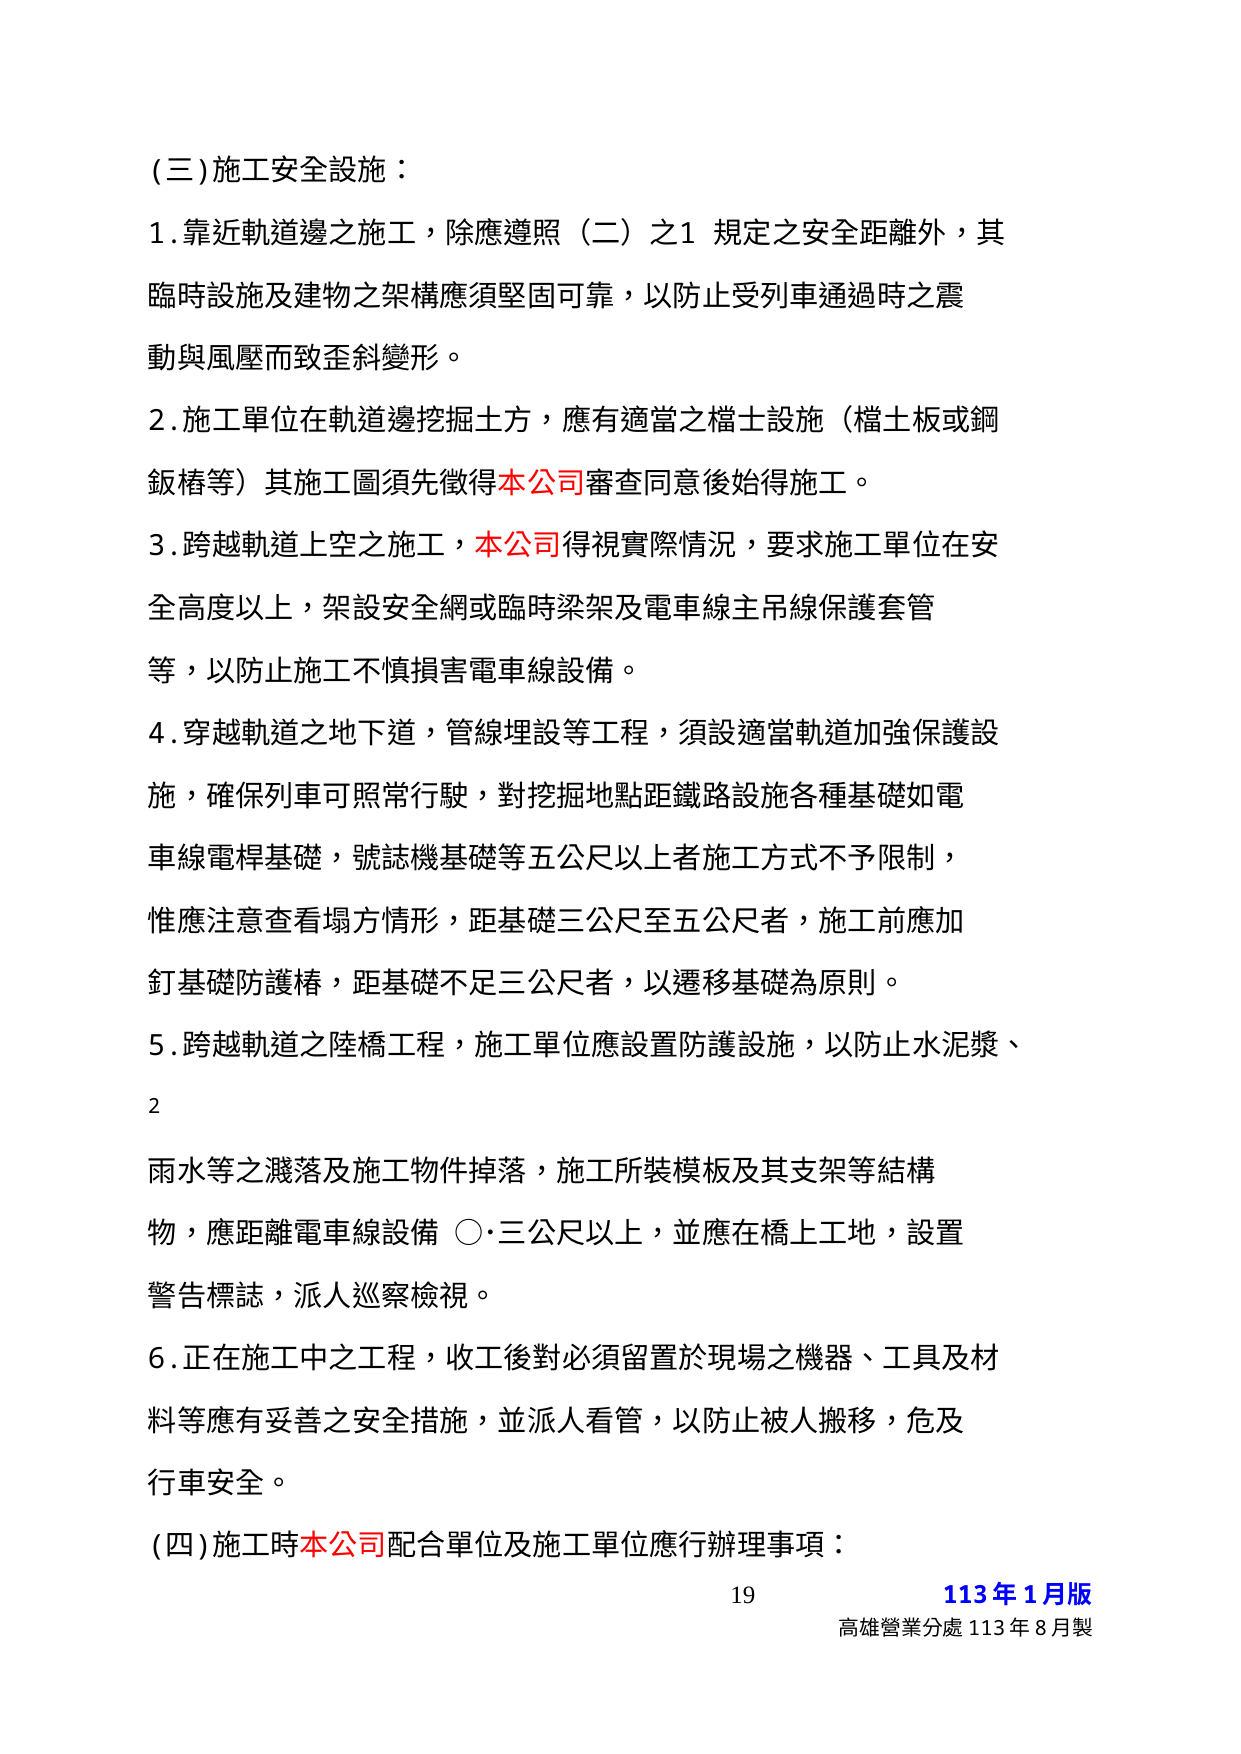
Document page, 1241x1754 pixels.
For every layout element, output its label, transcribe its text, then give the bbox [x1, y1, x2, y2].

text 1.靠近軌道邊之施工，除應遵照（二）之1 規定之安全距離外，其 [148, 189, 1092, 252]
text 鈑樁等）其施工圖須先徵得本公司審查同意後始得施工。 [148, 439, 1092, 502]
text 全高度以上，架設安全網或臨時梁架及電車線主吊線保護套管 [148, 564, 1092, 627]
text 雨水等之濺落及施工物件掉落，施工所裝模板及其支架等結構 [148, 1127, 1092, 1189]
text (四)施工時本公司配合單位及施工單位應行辦理事項： [148, 1502, 1092, 1564]
text 車線電桿基礎，號誌機基礎等五公尺以上者施工方式不予限制， [148, 814, 1092, 877]
text 惟應注意查看塌方情形，距基礎三公尺至五公尺者，施工前應加 [148, 877, 1092, 939]
text 料等應有妥善之安全措施，並派人看管，以防止被人搬移，危及 [148, 1377, 1092, 1439]
text 2.施工單位在軌道邊挖掘土方，應有適當之檔士設施（檔土板或鋼 [148, 377, 1092, 439]
text 物，應距離電車線設備 ○･三公尺以上，並應在橋上工地，設置 [148, 1189, 1092, 1252]
text 施，確保列車可照常行駛，對挖掘地點距鐵路設施各種基礎如電 [148, 752, 1092, 814]
text 2 [148, 1064, 1092, 1127]
text (三)施工安全設施： [148, 127, 1092, 189]
text 釘基礎防護椿，距基礎不足三公尺者，以遷移基礎為原則。 [148, 939, 1092, 1002]
text 3.跨越軌道上空之施工，本公司得視實際情況，要求施工單位在安 [148, 502, 1092, 564]
text 6.正在施工中之工程，收工後對必須留置於現場之機器、工具及材 [148, 1314, 1092, 1377]
text 行車安全。 [148, 1439, 1092, 1502]
text 5.跨越軌道之陸橋工程，施工單位應設置防護設施，以防止水泥漿、 [148, 1002, 1092, 1064]
text 臨時設施及建物之架構應須堅固可靠，以防止受列車通過時之震 [148, 252, 1092, 314]
text 警告標誌，派人巡察檢視。 [148, 1252, 1092, 1314]
text 動與風壓而致歪斜變形。 [148, 314, 1092, 377]
text 等，以防止施工不慎損害電車線設備。 [148, 627, 1092, 689]
text 4.穿越軌道之地下道，管線埋設等工程，須設適當軌道加強保護設 [148, 689, 1092, 752]
